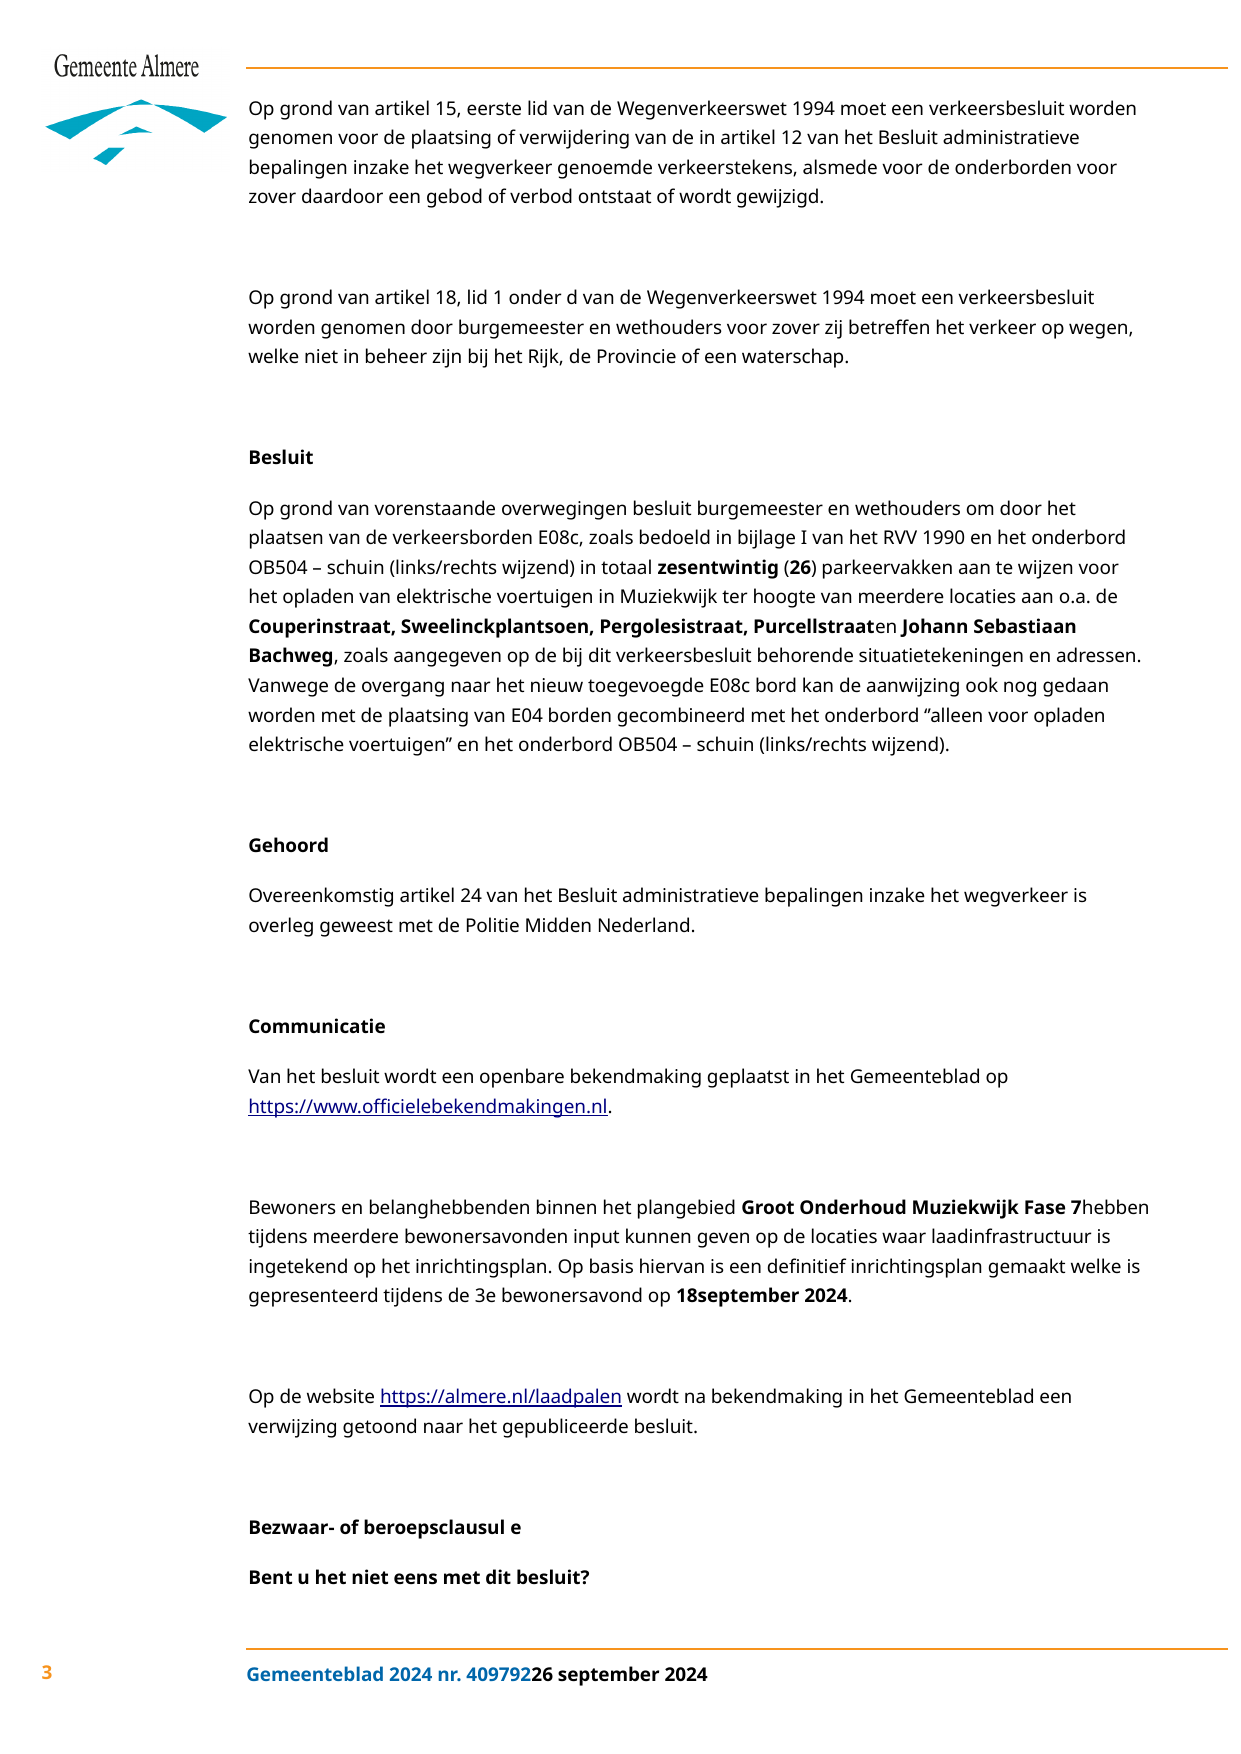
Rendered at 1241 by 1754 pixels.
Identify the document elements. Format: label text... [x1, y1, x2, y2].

text Van het besluit wordt een openbare bekendmaking geplaatst in het Gemeenteblad op https://www.officielebekendmakingen.nl. [248, 1063, 1152, 1119]
text Communicatie [248, 1013, 1152, 1039]
text Bewoners en belanghebbenden binnen het plangebied Groot Onderhoud Muziekwijk Fase 7hebben tijdens meerdere bewonersavonden input kunnen geven op de locaties waar laadinfrastructuur is ingetekend op het inrichtingsplan. Op basis hiervan is een definitief inrichtingsplan gemaakt welke is gepresenteerd tijdens de 3e bewonersavond op 18september 2024. [248, 1194, 1152, 1308]
picture [41, 47, 231, 172]
text Op grond van artikel 15, eerste lid van de Wegenverkeerswet 1994 moet een verkeersbesluit worden genomen voor de plaatsing of verwijdering van de in artikel 12 van het Besluit administratieve bepalingen inzake het wegverkeer genoemde verkeerstekens, alsmede voor de onderborden voor zover daardoor een gebod of verbod ontstaat of wordt gewijzigd. [248, 95, 1152, 209]
text Bent u het niet eens met dit besluit? [248, 1564, 1152, 1590]
text Gehoord [248, 832, 1152, 858]
text Op de website https://almere.nl/laadpalen wordt na bekendmaking in het Gemeenteblad een verwijzing getoond naar het gepubliceerde besluit. [248, 1383, 1152, 1439]
text Op grond van artikel 18, lid 1 onder d van de Wegenverkeerswet 1994 moet een verkeersbesluit worden genomen door burgemeester en wethouders voor zover zij betreffen het verkeer op wegen, welke niet in beheer zijn bij het Rijk, de Provincie of een waterschap. [248, 284, 1152, 369]
text Overeenkomstig artikel 24 van het Besluit administratieve bepalingen inzake het wegverkeer is overleg geweest met de Politie Midden Nederland. [248, 883, 1152, 938]
text Bezwaar- of beroepsclausul e [248, 1514, 1152, 1540]
text Op grond van vorenstaande overwegingen besluit burgemeester en wethouders om door het plaatsen van de verkeersborden E08c, zoals bedoeld in bijlage I van het RVV 1990 en het onderbord OB504 – schuin (links/rechts wijzend) in totaal zesentwintig (26) parkeervakken aan te wijzen voor het opladen van elektrische voertuigen in Muziekwijk ter hoogte van meerdere locaties aan o.a. de Couperinstraat, Sweelinckplantsoen, Pergolesistraat, Purcellstraaten Johann Sebastiaan Bachweg, zoals aangegeven op de bij dit verkeersbesluit behorende situatietekeningen en adressen. Vanwege de overgang naar het nieuw toegevoegde E08c bord kan de aanwijzing ook nog gedaan worden met de plaatsing van E04 borden gecombineerd met het onderbord ‘’alleen voor opladen elektrische voertuigen’’ en het onderbord OB504 – schuin (links/rechts wijzend). [248, 495, 1152, 757]
text Besluit [248, 444, 1152, 470]
